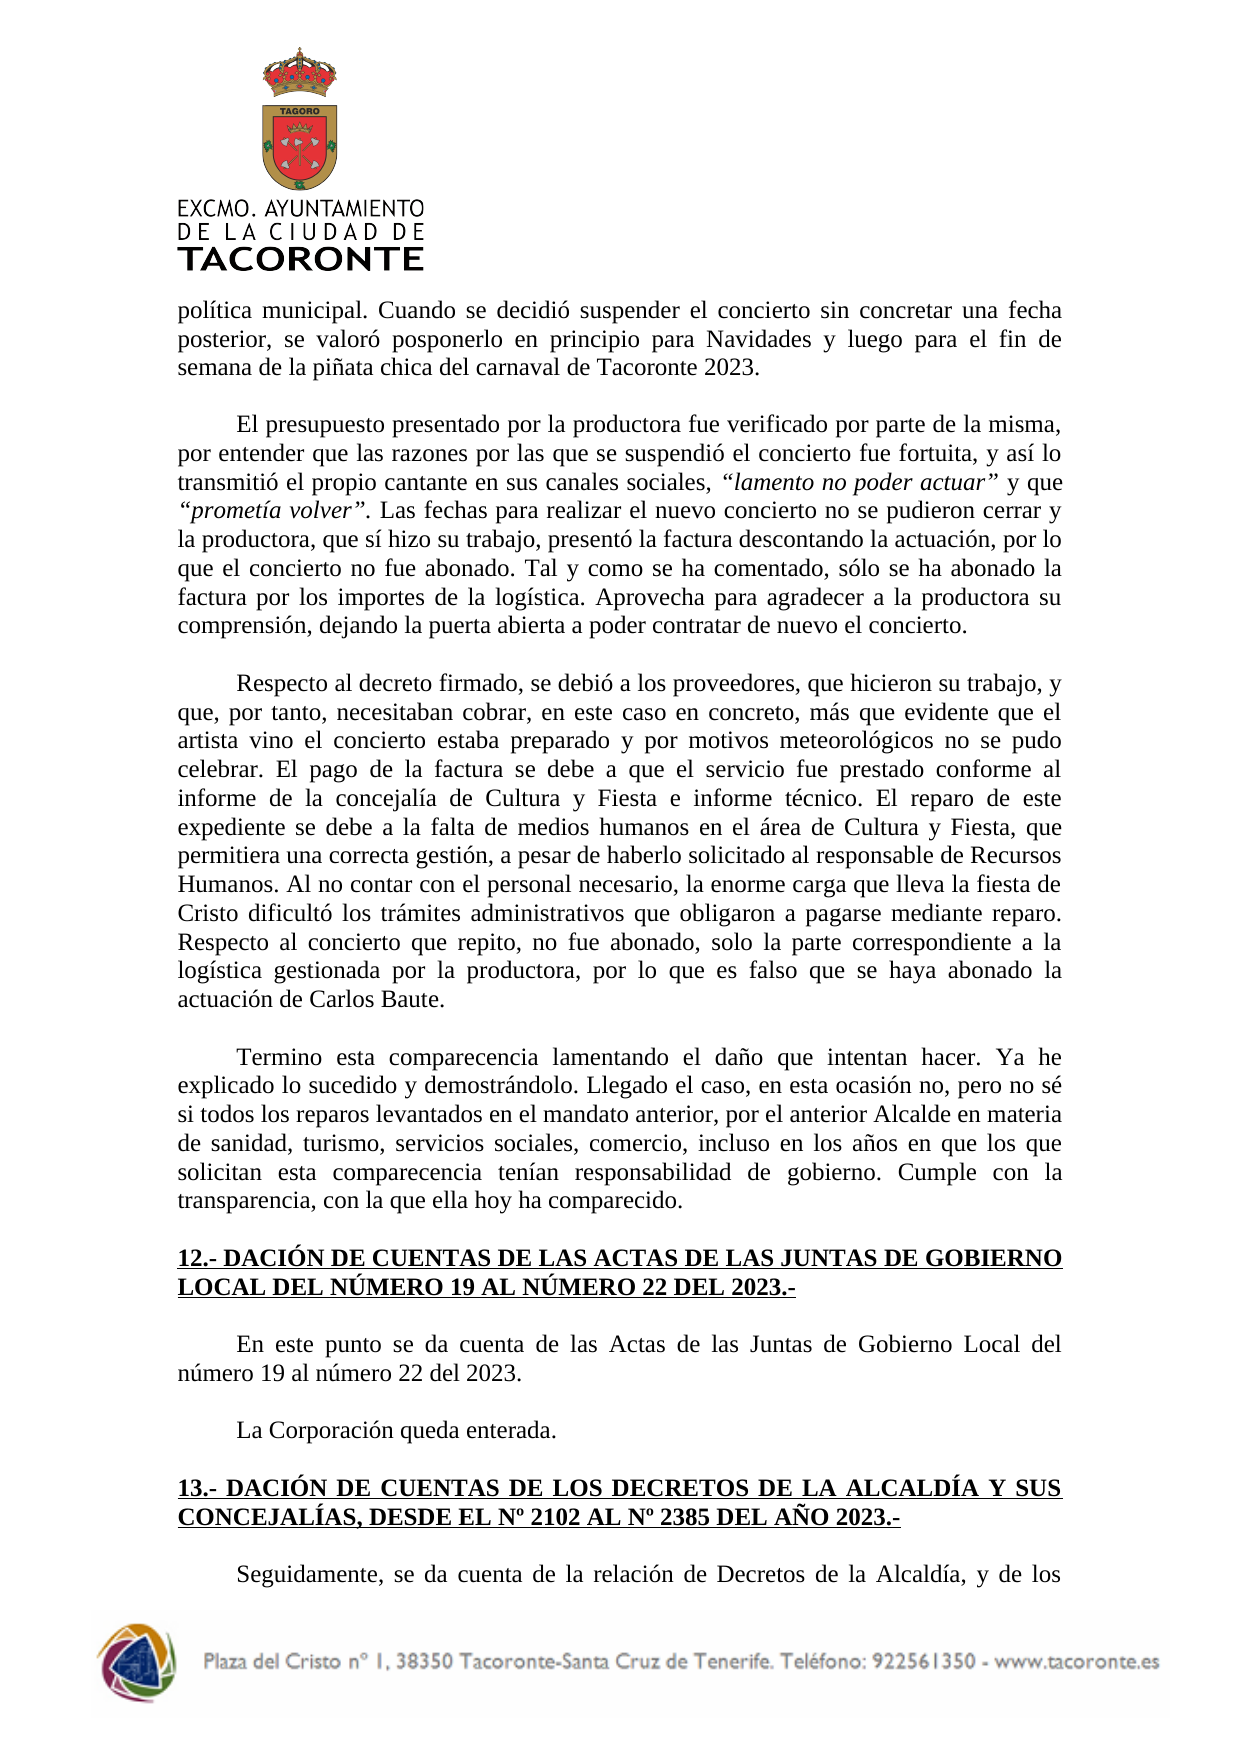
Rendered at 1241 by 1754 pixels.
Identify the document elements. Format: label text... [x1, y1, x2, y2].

text 12.- DACIÓN DE CUENTAS DE LAS ACTAS DE LAS JUNTAS DE GOBIERNO [177, 1243, 1063, 1268]
text Respecto al decreto firmado, se debió a los proveedores, que hicieron su trabajo, y que, por tanto, necesitaban cobrar, en este caso en concreto, más que evidente que el artista vino el concierto estaba preparado y por motivos meteorológicos no se pudo celebrar. El pago de la factura se debe a que el servicio fue prestado conforme al informe de la concejalía de Cultura y Fiesta e informe técnico. El reparo de este expediente se debe a la falta de medios humanos en el área de Cultura y Fiesta, que permitiera una correcta gestión, a pesar de haberlo solicitado al responsable de Recursos Humanos. Al no contar con el personal necesario, la enorme carga que lleva la fiesta de Cristo dificultó los trámites administrativos que obligaron a pagarse mediante reparo. Respecto al concierto que repito, no fue abonado, solo la parte correspondiente a la logística gestionada por la productora, por lo que es falso que se haya abonado la actuación de Carlos Baute. [177, 668, 1063, 1013]
text Termino esta comparecencia lamentando el daño que intentan hacer. Ya he explicado lo sucedido y demostrándolo. Llegado el caso, en esta ocasión no, pero no sé si todos los reparos levantados en el mandato anterior, por el anterior Alcalde en materia de sanidad, turismo, servicios sociales, comercio, incluso en los años en que los que solicitan esta comparecencia tenían responsabilidad de gobierno. Cumple con la transparencia, con la que ella hoy ha comparecido. [177, 1042, 1063, 1214]
picture [90, 1610, 1170, 1718]
text CONCEJALÍAS, DESDE EL Nº 2102 AL Nº 2385 DEL AÑO 2023.- [177, 1499, 1063, 1531]
text En este punto se da cuenta de las Actas de las Juntas de Gobierno Local del número 19 al número 22 del 2023. [177, 1329, 1063, 1387]
text Seguidamente, se da cuenta de la relación de Decretos de la Alcaldía, y de los [177, 1559, 1063, 1588]
text El presupuesto presentado por la productora fue verificado por parte de la misma, por entender que las razones por las que se suspendió el concierto fue fortuita, y así lo transmitió el propio cantante en sus canales sociales, “lamento no poder actuar” y que “prometía volver”. Las fechas para realizar el nuevo concierto no se pudieron cerrar y la productora, que sí hizo su trabajo, presentó la factura descontando la actuación, por lo que el concierto no fue abonado. Tal y como se ha comentado, sólo se ha abonado la factura por los importes de la logística. Aprovecha para agradecer a la productora su comprensión, dejando la puerta abierta a poder contratar de nuevo el concierto. [177, 409, 1063, 639]
text política municipal. Cuando se decidió suspender el concierto sin concretar una fecha posterior, se valoró posponerlo en principio para Navidades y luego para el fin de semana de la piñata chica del carnaval de Tacoronte 2023. [177, 295, 1063, 381]
text La Corporación queda enterada. [177, 1416, 1063, 1444]
text 13.- DACIÓN DE CUENTAS DE LOS DECRETOS DE LA ALCALDÍA Y SUS [177, 1473, 1063, 1498]
picture [177, 47, 424, 271]
text LOCAL DEL NÚMERO 19 AL NÚMERO 22 DEL 2023.- [177, 1269, 1063, 1301]
